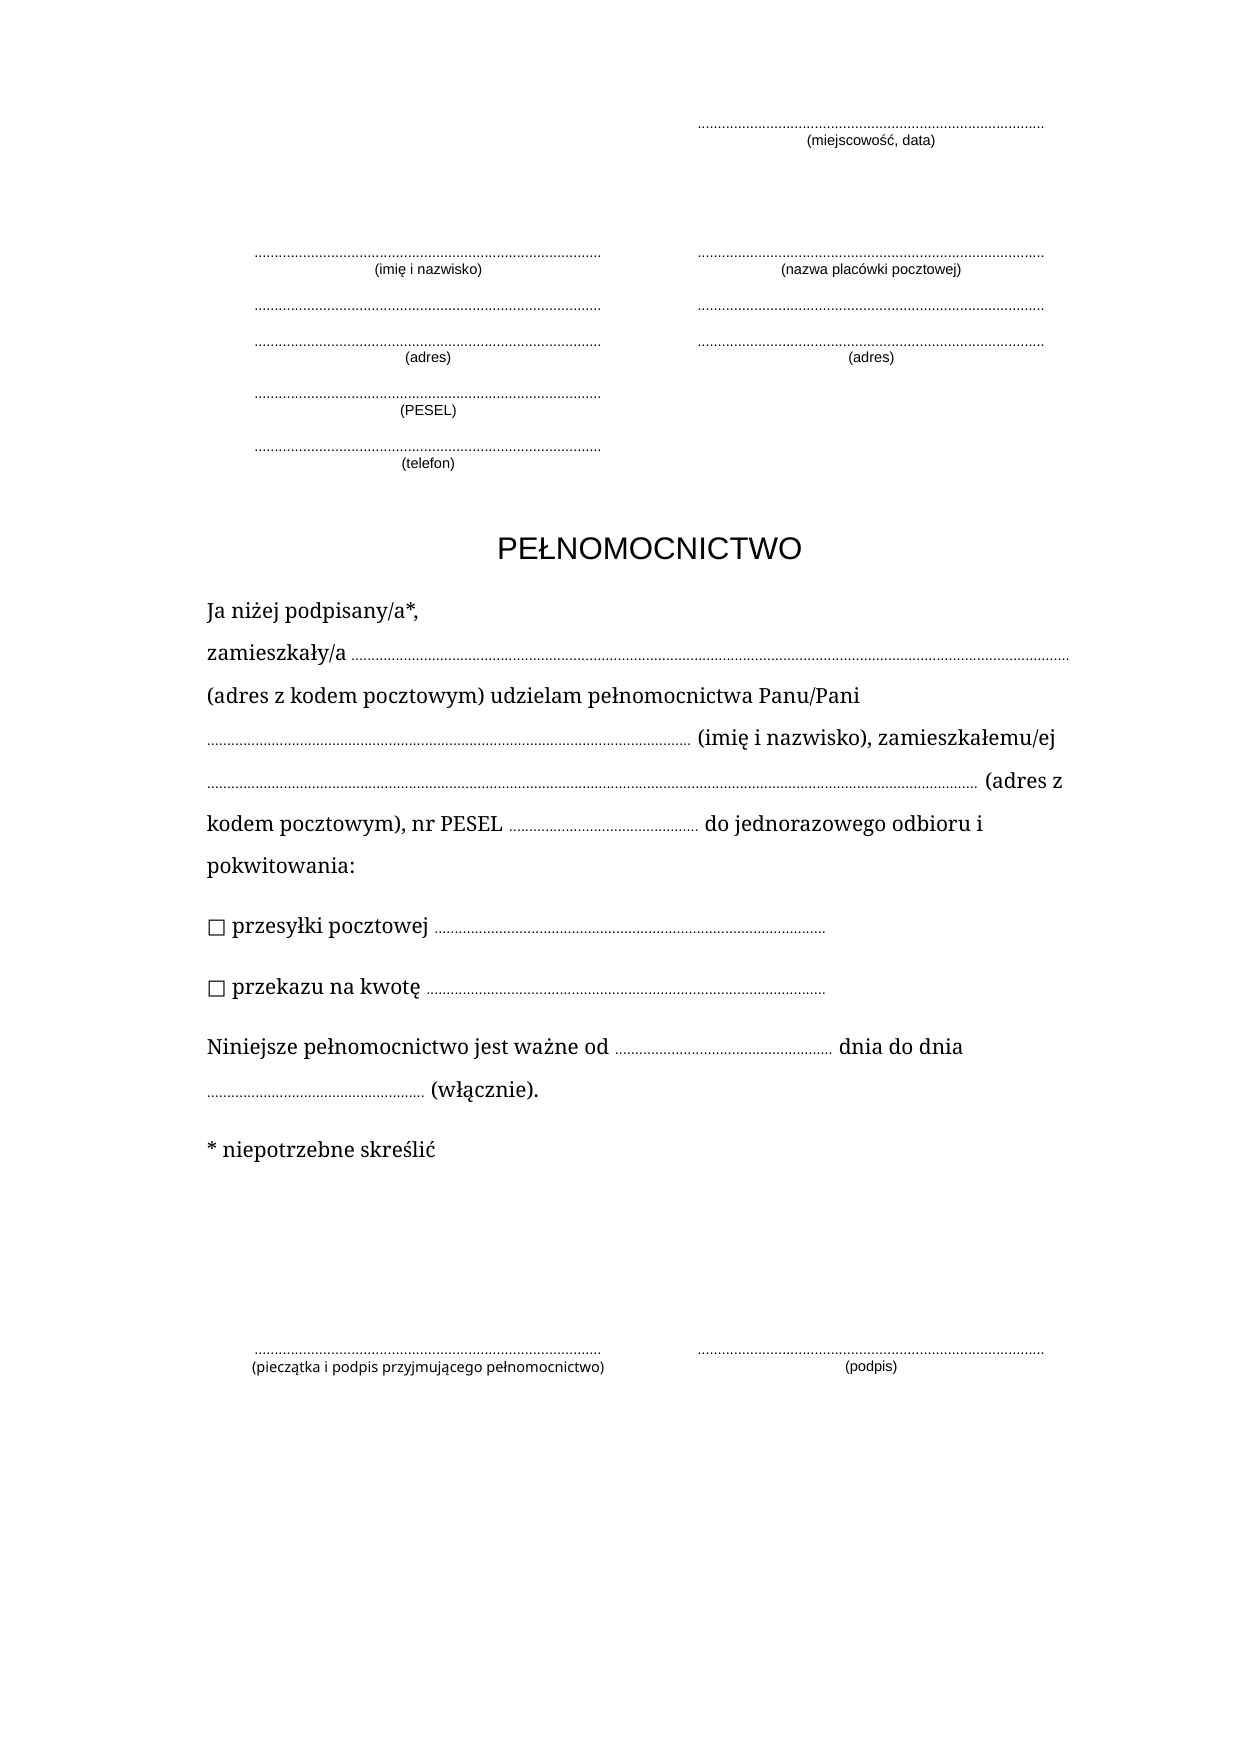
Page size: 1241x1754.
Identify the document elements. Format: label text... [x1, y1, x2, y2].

subtitle PEŁNOMOCNICTWO [207, 530, 1093, 566]
table_header ...................................................................................... (imię i nazwisko) [207, 225, 649, 277]
text Ja niżej podpisany/a*, zamieszkały/a .................................................................................................................................................................................. (adres z kodem pocztowym) udzielam pełnomocnictwa Panu/Pani ........................................................................................................................ (imię i nazwisko), zamieszkałemu/ej ............................................................................................................................................................................................... (adres z kodem pocztowym), nr PESEL ............................................... do jednorazowego odbioru i pokwitowania: [207, 596, 1093, 880]
table_cell ...................................................................................... (telefon) [207, 419, 649, 471]
table_cell ...................................................................................... ...................................................................................... (adres) [207, 277, 649, 366]
table_cell ...................................................................................... ...................................................................................... (adres) [650, 277, 1093, 366]
text Niniejsze pełnomocnictwo jest ważne od ...................................................... dnia do dnia ...................................................... (włącznie). [207, 1032, 1093, 1103]
table_header ...................................................................................... (podpis) [650, 1285, 1093, 1383]
text □ przesyłki pocztowej ................................................................................................. [207, 912, 1093, 940]
text □ przekazu na kwotę ................................................................................................... [207, 972, 1093, 1000]
table_cell [650, 366, 1093, 418]
table_header ...................................................................................... (nazwa placówki pocztowej) [650, 225, 1093, 277]
table_header ...................................................................................... (pieczątka i podpis przyjmującego pełnomocnictwo) [207, 1285, 649, 1383]
table_cell ...................................................................................... (PESEL) [207, 366, 649, 418]
text * niepotrzebne skreślić [207, 1135, 1093, 1164]
table_cell [650, 419, 1093, 471]
